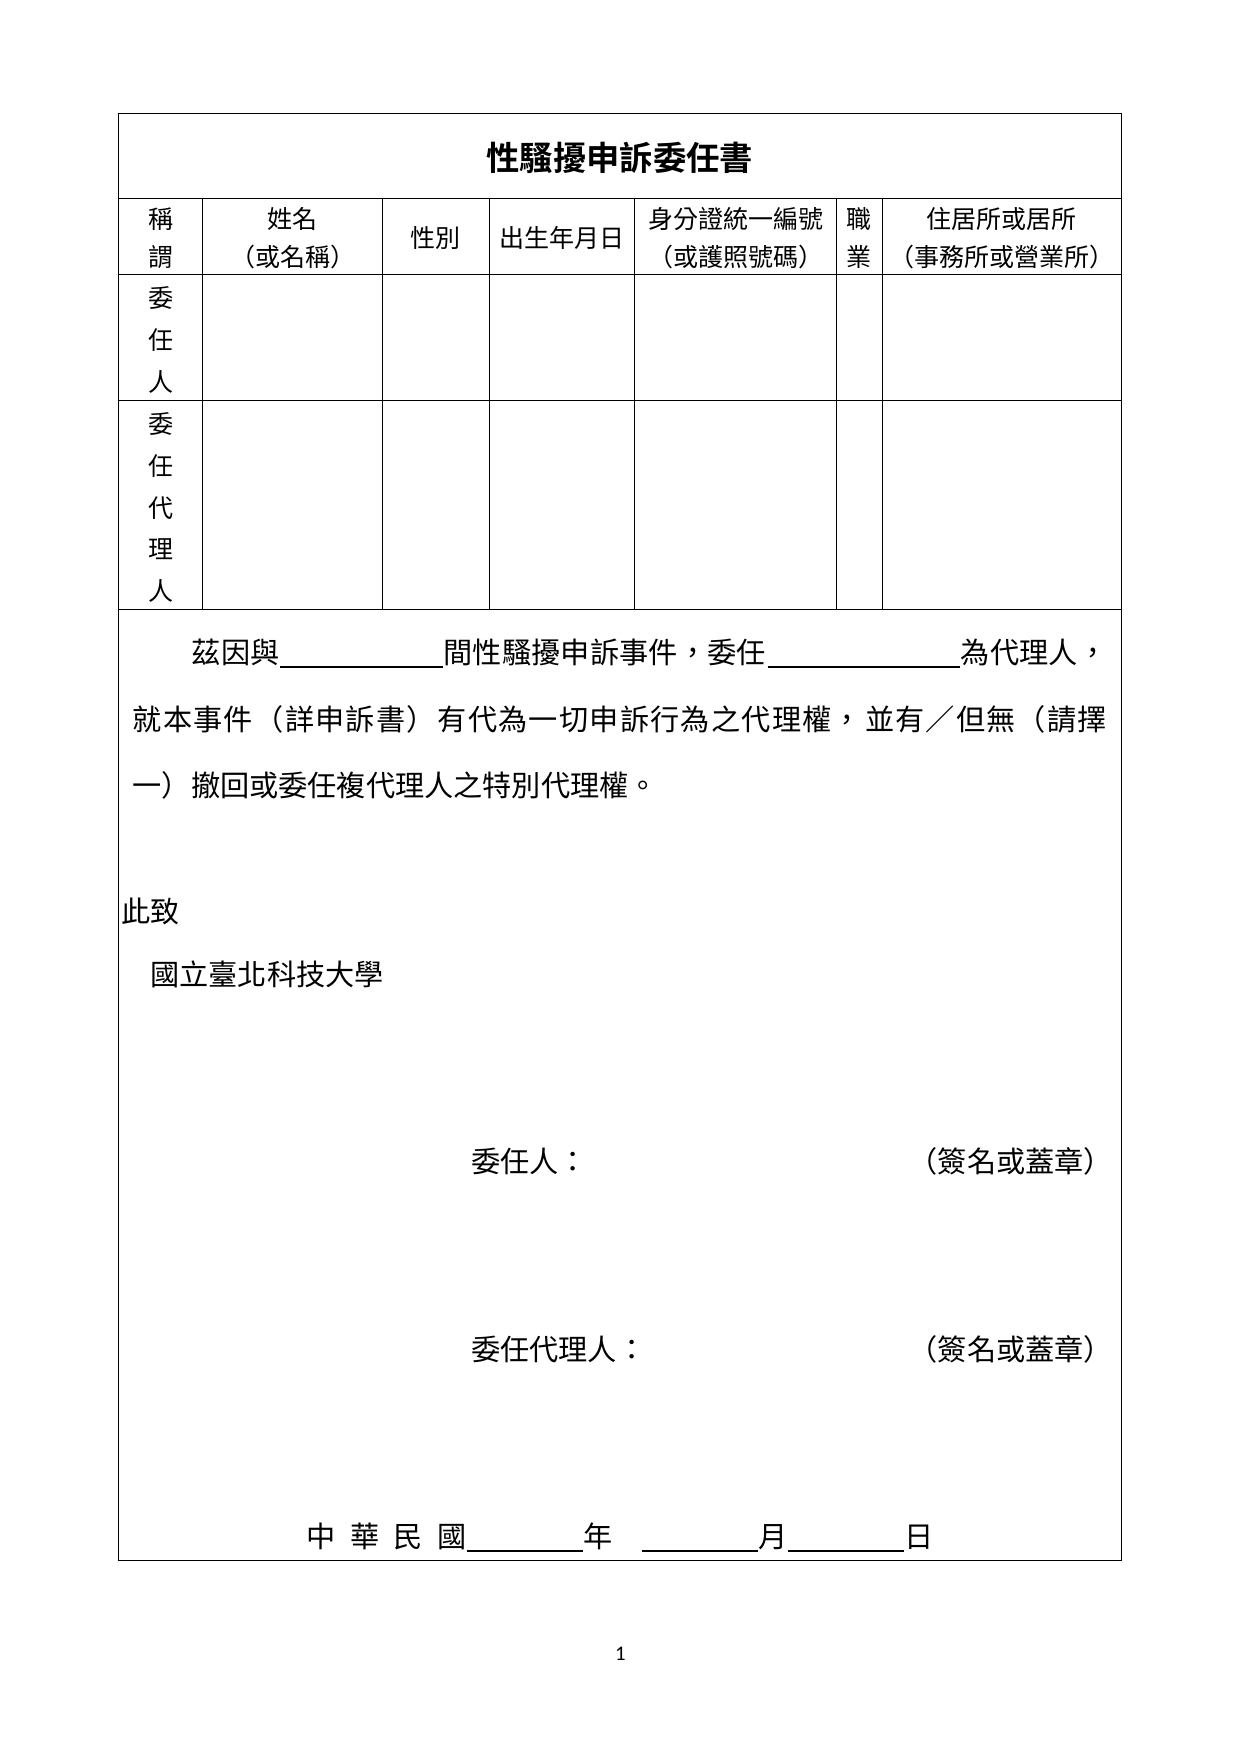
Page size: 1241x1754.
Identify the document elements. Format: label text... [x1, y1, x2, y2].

table_cell [635, 401, 836, 609]
table_cell 茲因與 間性騷擾申訴事件，委任 為代理人，就本事件（詳申訴書）有代為一切申訴行為之代理權，並有／但無（請擇一）撤回或委任複代理人之特別代理權。 此致 國立臺北科技大學 委任人： （簽名或蓋章） 委任代理人： （簽名或蓋章） 中 華 民 國 年 月 日 [119, 610, 1121, 1560]
table_cell [203, 401, 382, 609]
table_cell [837, 401, 882, 609]
table_cell 姓名 （或名稱） [203, 199, 382, 273]
table_cell 委 任 代 理 人 [119, 401, 202, 609]
table_cell [883, 401, 1121, 609]
table_cell [203, 275, 382, 399]
table_cell [383, 401, 489, 609]
table_cell [883, 275, 1121, 399]
table_cell [837, 275, 882, 399]
table_cell 委 任 人 [119, 275, 202, 399]
table_cell 性別 [383, 199, 489, 273]
table_header 性騷擾申訴委任書 [119, 114, 1121, 197]
table_cell 住居所或居所 （事務所或營業所） [883, 199, 1121, 273]
table_cell [383, 275, 489, 399]
table_cell 職業 [837, 199, 882, 273]
table_cell 稱 謂 [119, 199, 202, 273]
table_cell 出生年月日 [490, 199, 634, 273]
table_cell [635, 275, 836, 399]
table_cell [490, 275, 634, 399]
table_cell [490, 401, 634, 609]
table_cell 身分證統一編號 （或護照號碼） [635, 199, 836, 273]
